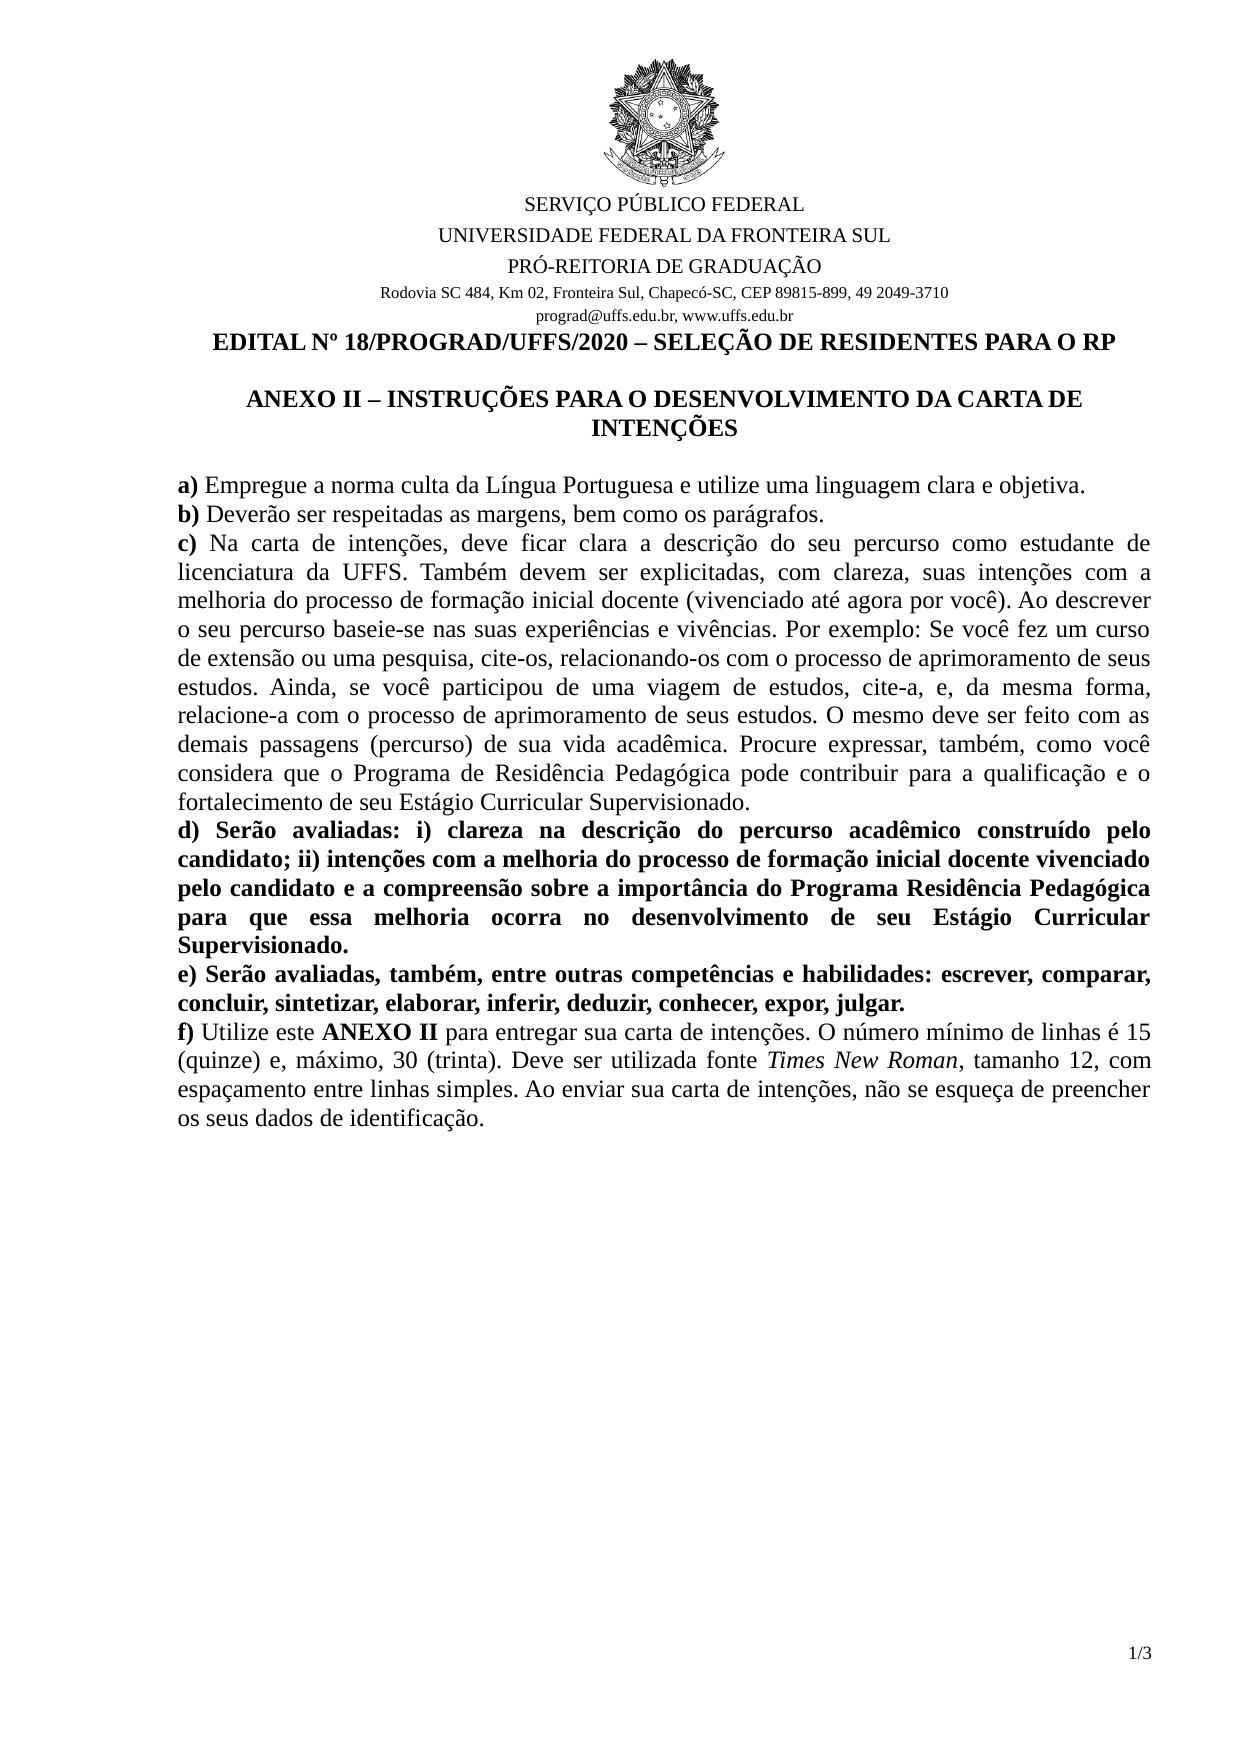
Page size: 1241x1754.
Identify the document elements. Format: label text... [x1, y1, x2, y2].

text f) Utilize este ANEXO II para entregar sua carta de intenções. O número mínimo de linhas é 15 (quinze) e, máximo, 30 (trinta). Deve ser utilizada fonte Times New Roman, tamanho 12, com espaçamento entre linhas simples. Ao enviar sua carta de intenções, não se esqueça de preencher os seus dados de identificação. [177, 1017, 1152, 1132]
text b) Deverão ser respeitadas as margens, bem como os parágrafos. [177, 499, 1152, 528]
text a) Empregue a norma culta da Língua Portuguesa e utilize uma linguagem clara e objetiva. [177, 470, 1152, 499]
text e) Serão avaliadas, também, entre outras competências e habilidades: escrever, comparar, concluir, sintetizar, elaborar, inferir, deduzir, conhecer, expor, julgar. [177, 959, 1152, 1017]
text ANEXO II – INSTRUÇÕES PARA O DESENVOLVIMENTO DA CARTA DE INTENÇÕES [177, 384, 1152, 442]
text d) Serão avaliadas: i) clareza na descrição do percurso acadêmico construído pelo candidato; ii) intenções com a melhoria do processo de formação inicial docente vivenciado pelo candidato e a compreensão sobre a importância do Programa Residência Pedagógica para que essa melhoria ocorra no desenvolvimento de seu Estágio Curricular Supervisionado. [177, 815, 1152, 959]
text EDITAL Nº 18/PROGRAD/UFFS/2020 – SELEÇÃO DE RESIDENTES PARA O RP [177, 327, 1152, 355]
text c) Na carta de intenções, deve ficar clara a descrição do seu percurso como estudante de licenciatura da UFFS. Também devem ser explicitadas, com clareza, suas intenções com a melhoria do processo de formação inicial docente (vivenciado até agora por você). Ao descrever o seu percurso baseie-se nas suas experiências e vivências. Por exemplo: Se você fez um curso de extensão ou uma pesquisa, cite-os, relacionando-os com o processo de aprimoramento de seus estudos. Ainda, se você participou de uma viagem de estudos, cite-a, e, da mesma forma, relacione-a com o processo de aprimoramento de seus estudos. O mesmo deve ser feito com as demais passagens (percurso) de sua vida acadêmica. Procure expressar, também, como você considera que o Programa de Residência Pedagógica pode contribuir para a qualificação e o fortalecimento de seu Estágio Curricular Supervisionado. [177, 528, 1152, 815]
